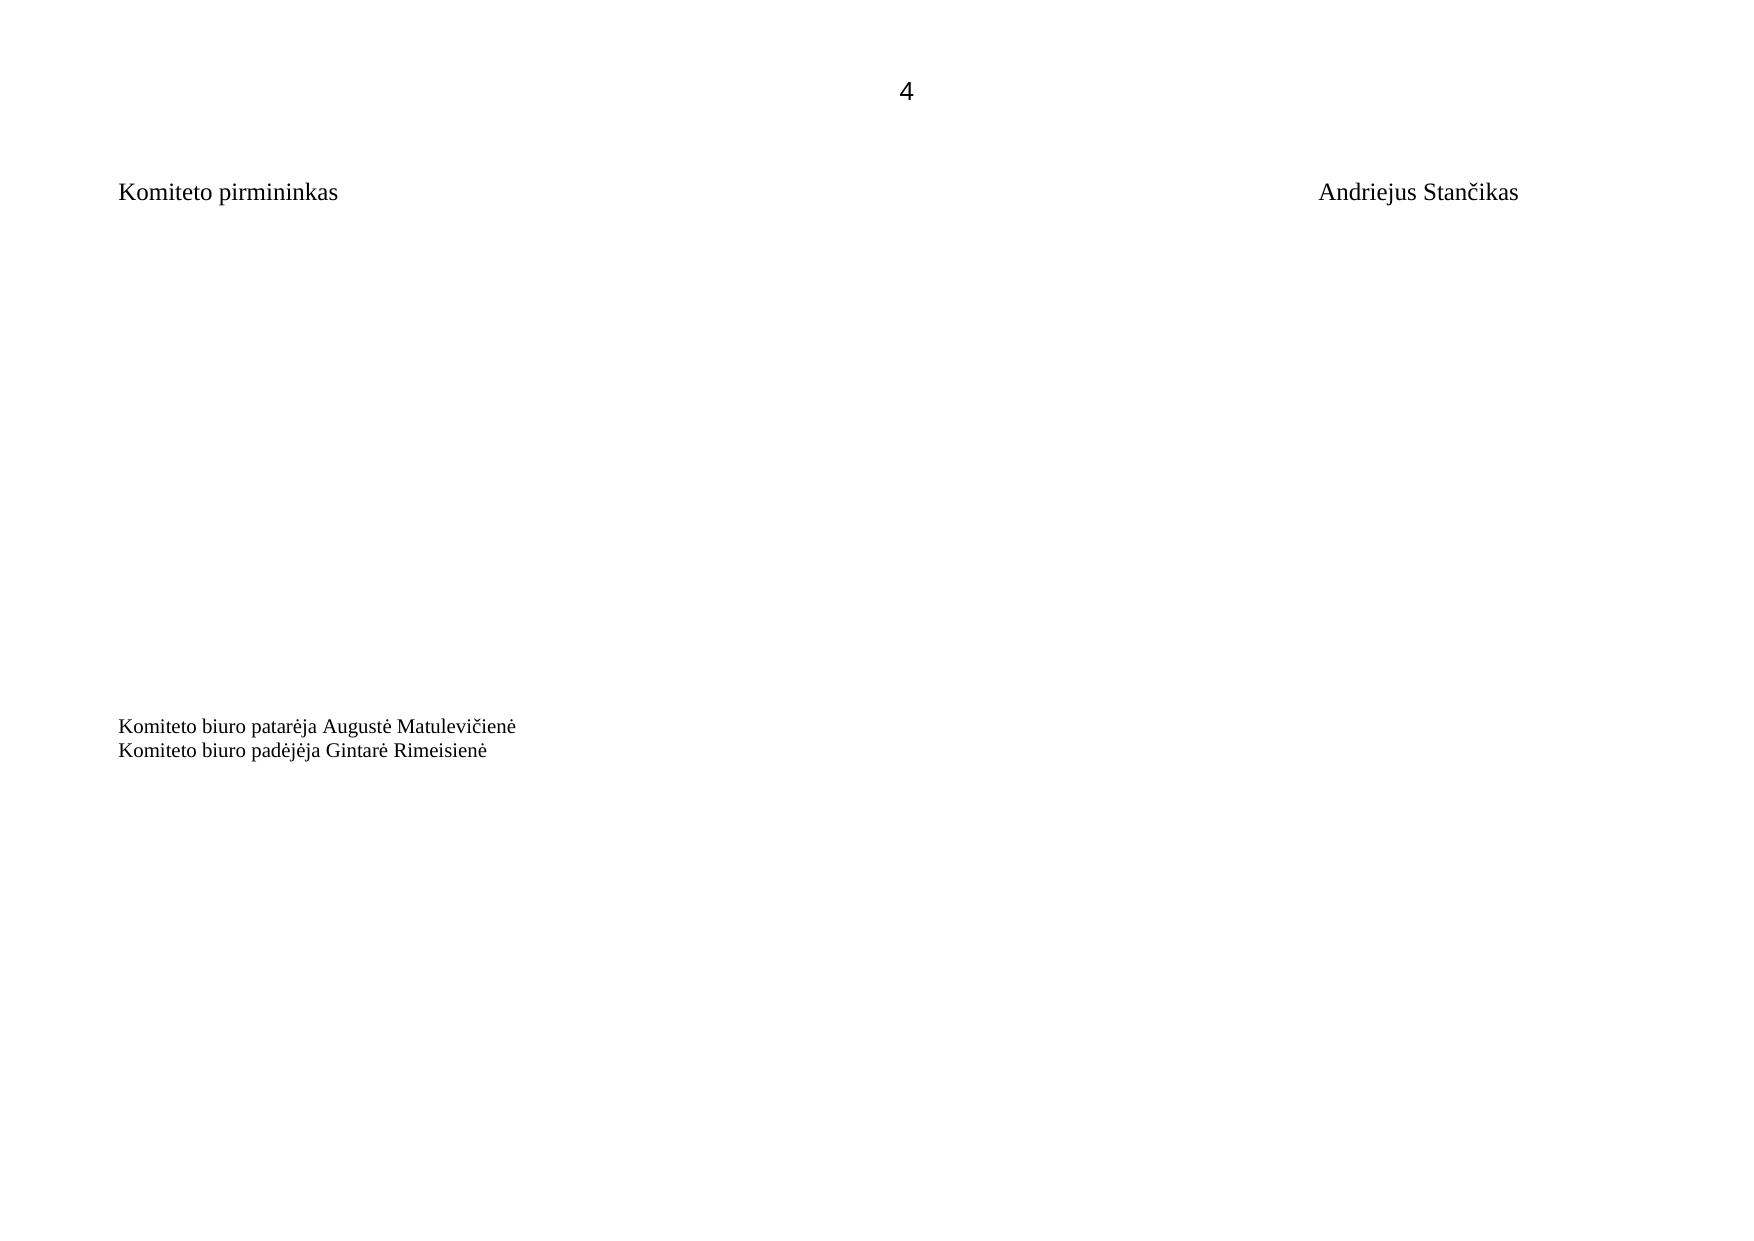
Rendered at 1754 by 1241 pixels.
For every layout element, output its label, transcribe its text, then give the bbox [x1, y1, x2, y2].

text Komiteto biuro padėjėja Gintarė Rimeisienė [118, 738, 1695, 762]
text Komiteto biuro patarėja Augustė Matulevičienė [118, 714, 1695, 738]
text Komiteto pirmininkas Andriejus Stančikas [118, 177, 1695, 206]
